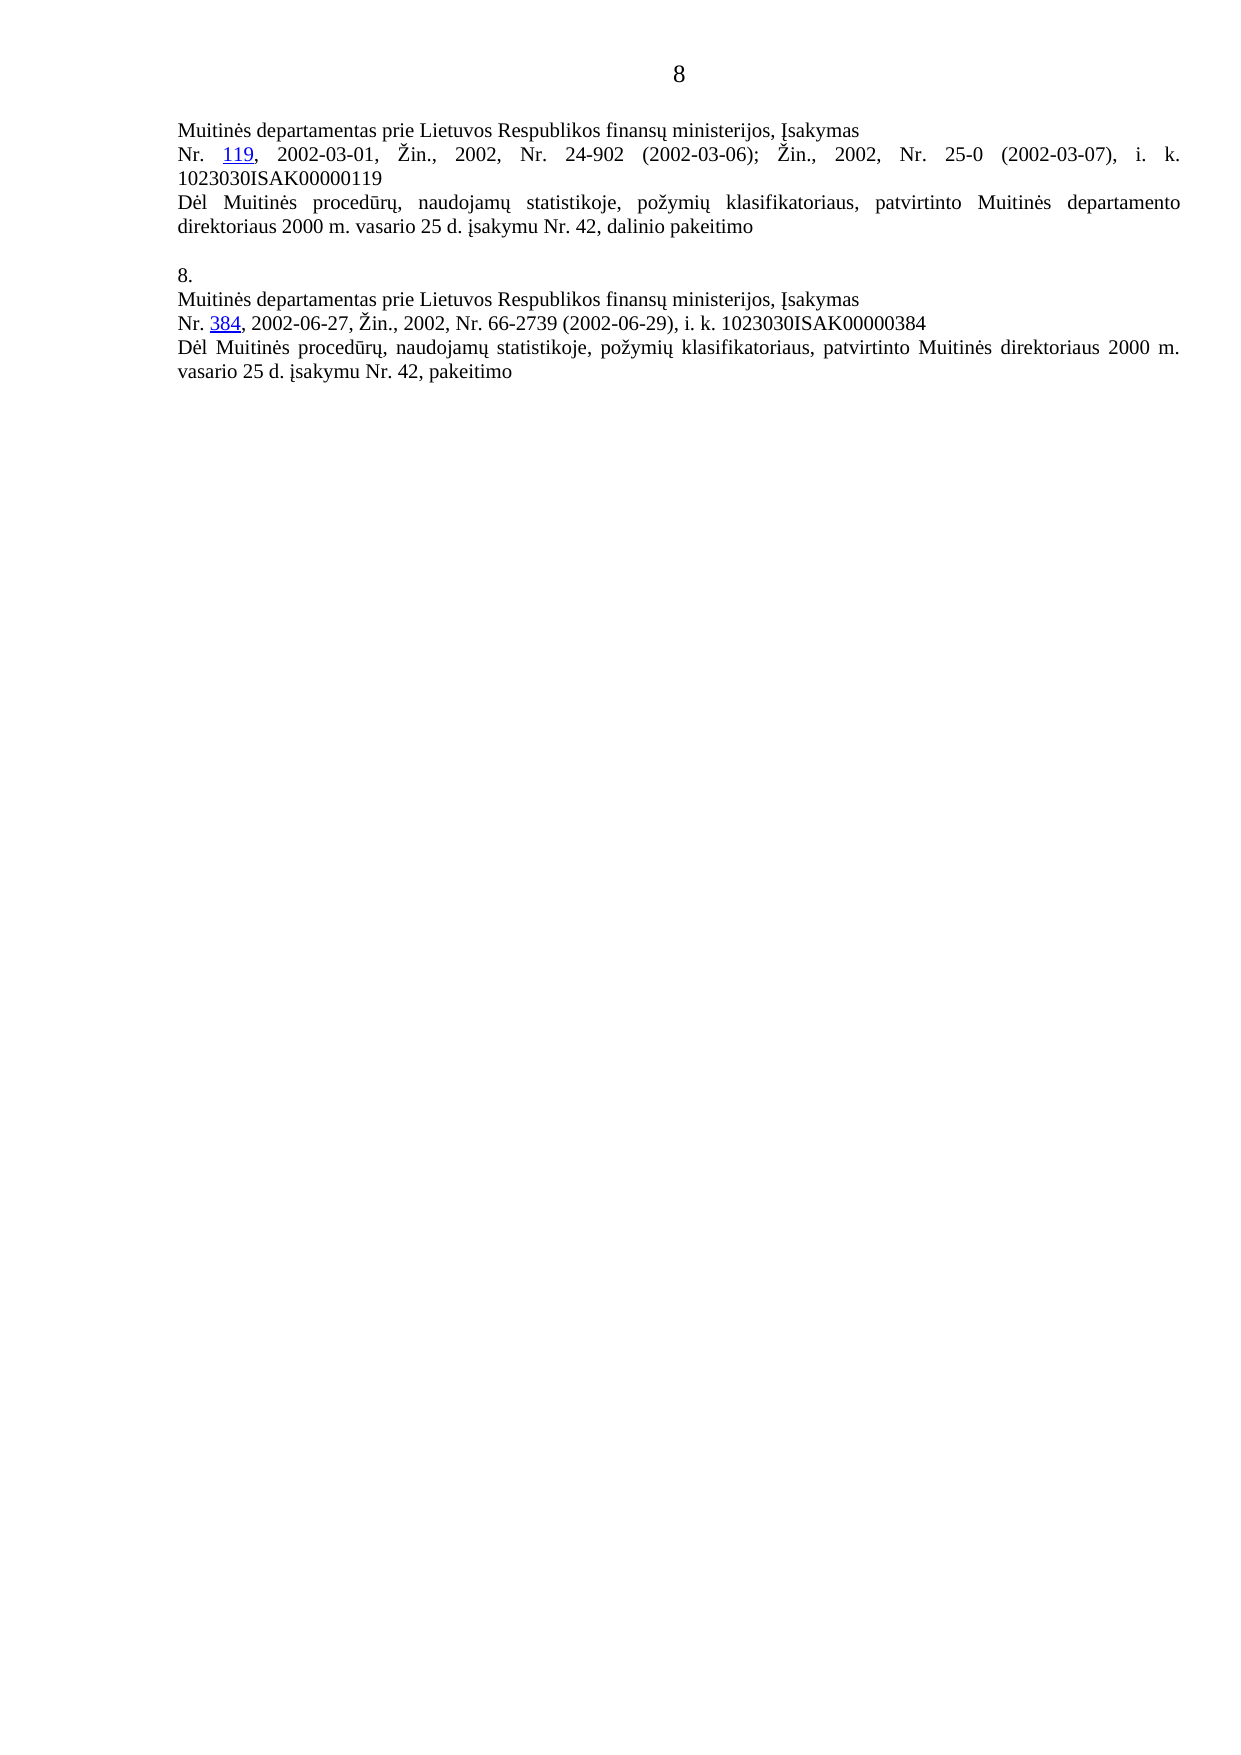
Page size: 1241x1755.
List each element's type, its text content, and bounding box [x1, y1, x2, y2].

text Nr. 119, 2002-03-01, Žin., 2002, Nr. 24-902 (2002-03-06); Žin., 2002, Nr. 25-0 (2002-03-07), i. k. 1023030ISAK00000119 [177, 142, 1181, 190]
text Dėl Muitinės procedūrų, naudojamų statistikoje, požymių klasifikatoriaus, patvirtinto Muitinės departamento direktoriaus 2000 m. vasario 25 d. įsakymu Nr. 42, dalinio pakeitimo [177, 190, 1181, 238]
text 8. [177, 262, 1181, 287]
text Muitinės departamentas prie Lietuvos Respublikos finansų ministerijos, Įsakymas [177, 118, 1181, 142]
text Dėl Muitinės procedūrų, naudojamų statistikoje, požymių klasifikatoriaus, patvirtinto Muitinės direktoriaus 2000 m. vasario 25 d. įsakymu Nr. 42, pakeitimo [177, 335, 1181, 383]
text Muitinės departamentas prie Lietuvos Respublikos finansų ministerijos, Įsakymas [177, 287, 1181, 311]
text Nr. 384, 2002-06-27, Žin., 2002, Nr. 66-2739 (2002-06-29), i. k. 1023030ISAK00000384 [177, 311, 1181, 335]
